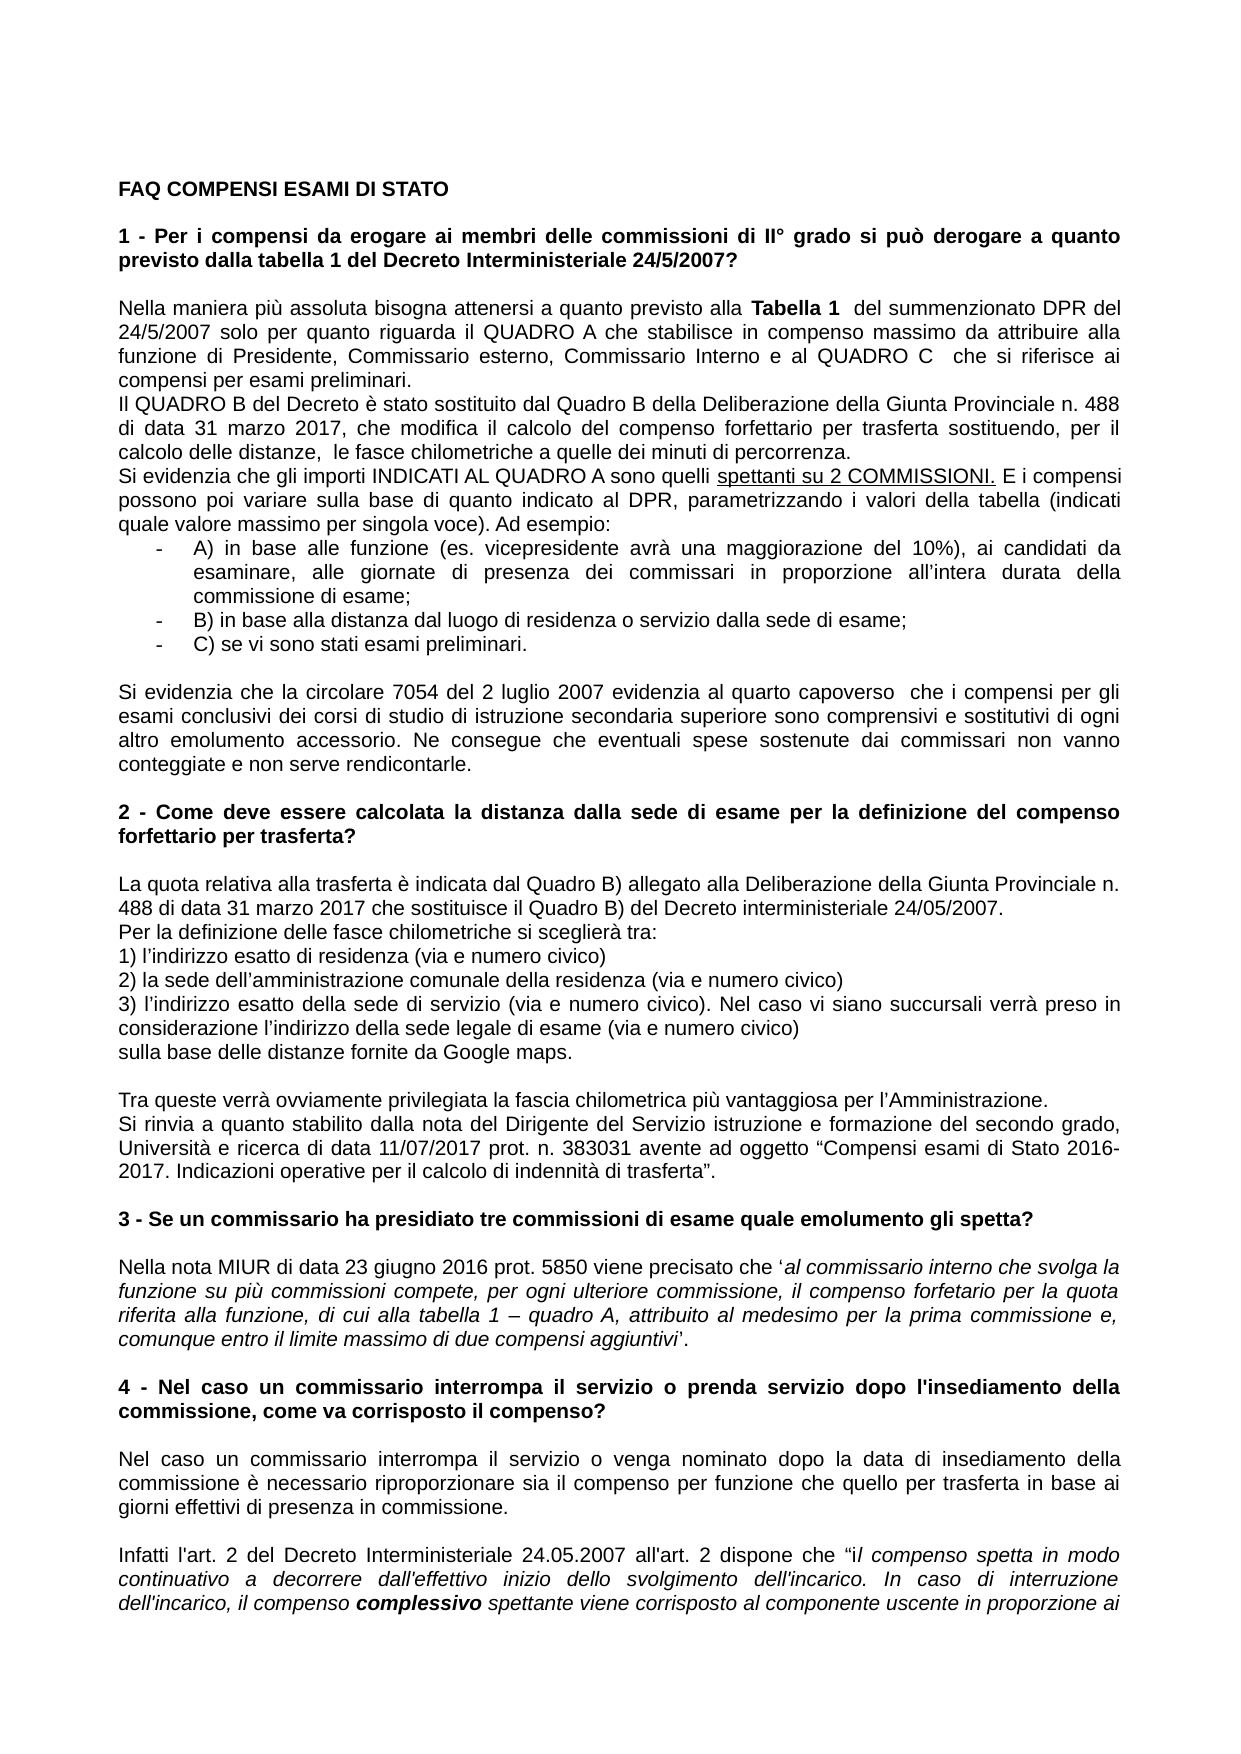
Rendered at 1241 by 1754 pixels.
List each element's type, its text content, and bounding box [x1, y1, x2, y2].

list B) in base alla distanza dal luogo di residenza o servizio dalla sede di esame; [156, 608, 1122, 632]
text Si rinvia a quanto stabilito dalla nota del Dirigente del Servizio istruzione e formazione del secondo grado, Università e ricerca di data 11/07/2017 prot. n. 383031 avente ad oggetto “Compensi esami di Stato 2016-2017. Indicazioni operative per il calcolo di indennità di trasferta”. [118, 1111, 1122, 1183]
text Infatti l'art. 2 del Decreto Interministeriale 24.05.2007 all'art. 2 dispone che “il compenso spetta in modo continuativo a decorrere dall'effettivo inizio dello svolgimento dell'incarico. In caso di interruzione dell'incarico, il compenso complessivo spettante viene corrisposto al componente uscente in proporzione ai [118, 1543, 1122, 1614]
text Si evidenzia che gli importi INDICATI AL QUADRO A sono quelli spettanti su 2 COMMISSIONI. E i compensi possono poi variare sulla base di quanto indicato al DPR, parametrizzando i valori della tabella (indicati quale valore massimo per singola voce). Ad esempio: [118, 464, 1122, 536]
text 1 - Per i compensi da erogare ai membri delle commissioni di II° grado si può derogare a quanto previsto dalla tabella 1 del Decreto Interministeriale 24/5/2007? [118, 224, 1122, 272]
text 4 - Nel caso un commissario interrompa il servizio o prenda servizio dopo l'insediamento della commissione, come va corrisposto il compenso? [118, 1375, 1122, 1423]
text 3 - Se un commissario ha presidiato tre commissioni di esame quale emolumento gli spetta? [118, 1207, 1122, 1231]
text 2 - Come deve essere calcolata la distanza dalla sede di esame per la definizione del compenso forfettario per trasferta? [118, 800, 1122, 848]
text Nella nota MIUR di data 23 giugno 2016 prot. 5850 viene precisato che ‘al commissario interno che svolga la funzione su più commissioni compete, per ogni ulteriore commissione, il compenso forfetario per la quota riferita alla funzione, di cui alla tabella 1 – quadro A, attribuito al medesimo per la prima commissione e, comunque entro il limite massimo di due compensi aggiuntivi’. [118, 1255, 1122, 1351]
text Per la definizione delle fasce chilometriche si sceglierà tra: [118, 920, 1122, 944]
text 2) la sede dell’amministrazione comunale della residenza (via e numero civico) [118, 968, 1122, 992]
text 1) l’indirizzo esatto di residenza (via e numero civico) [118, 944, 1122, 968]
text Tra queste verrà ovviamente privilegiata la fascia chilometrica più vantaggiosa per l’Amministrazione. [118, 1087, 1122, 1111]
text Nella maniera più assoluta bisogna attenersi a quanto previsto alla Tabella 1 del summenzionato DPR del 24/5/2007 solo per quanto riguarda il QUADRO A che stabilisce in compenso massimo da attribuire alla funzione di Presidente, Commissario esterno, Commissario Interno e al QUADRO C che si riferisce ai compensi per esami preliminari. [118, 296, 1122, 392]
text 3) l’indirizzo esatto della sede di servizio (via e numero civico). Nel caso vi siano succursali verrà preso in considerazione l’indirizzo della sede legale di esame (via e numero civico) [118, 992, 1122, 1039]
list A) in base alle funzione (es. vicepresidente avrà una maggiorazione del 10%), ai candidati da esaminare, alle giornate di presenza dei commissari in proporzione all’intera durata della commissione di esame; [156, 536, 1122, 608]
list C) se vi sono stati esami preliminari. [156, 632, 1122, 656]
text Nel caso un commissario interrompa il servizio o venga nominato dopo la data di insediamento della commissione è necessario riproporzionare sia il compenso per funzione che quello per trasferta in base ai giorni effettivi di presenza in commissione. [118, 1447, 1122, 1519]
text sulla base delle distanze fornite da Google maps. [118, 1039, 1122, 1063]
text Si evidenzia che la circolare 7054 del 2 luglio 2007 evidenzia al quarto capoverso che i compensi per gli esami conclusivi dei corsi di studio di istruzione secondaria superiore sono comprensivi e sostitutivi di ogni altro emolumento accessorio. Ne consegue che eventuali spese sostenute dai commissari non vanno conteggiate e non serve rendicontarle. [118, 680, 1122, 776]
text Il QUADRO B del Decreto è stato sostituito dal Quadro B della Deliberazione della Giunta Provinciale n. 488 di data 31 marzo 2017, che modifica il calcolo del compenso forfettario per trasferta sostituendo, per il calcolo delle distanze, le fasce chilometriche a quelle dei minuti di percorrenza. [118, 392, 1122, 464]
text FAQ COMPENSI ESAMI DI STATO [118, 176, 1122, 200]
text La quota relativa alla trasferta è indicata dal Quadro B) allegato alla Deliberazione della Giunta Provinciale n. 488 di data 31 marzo 2017 che sostituisce il Quadro B) del Decreto interministeriale 24/05/2007. [118, 872, 1122, 920]
